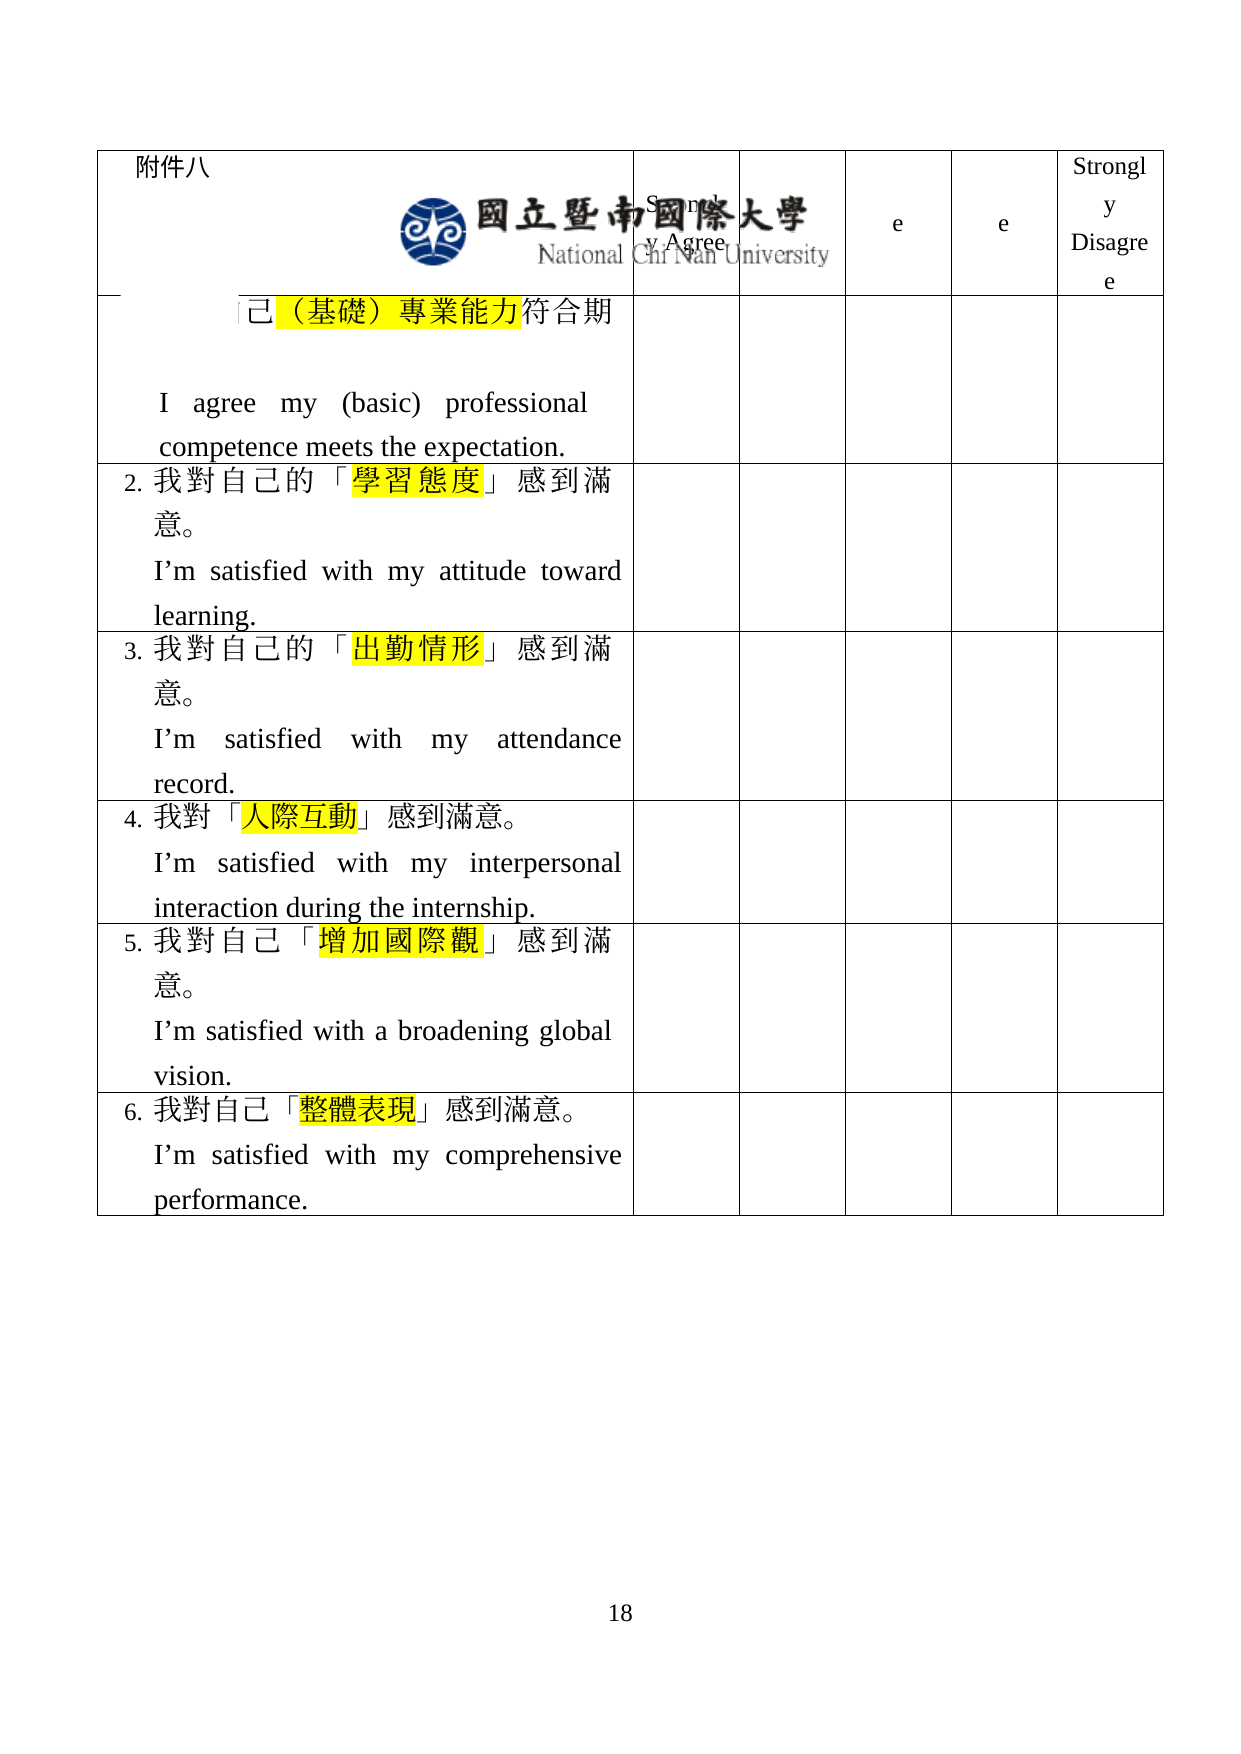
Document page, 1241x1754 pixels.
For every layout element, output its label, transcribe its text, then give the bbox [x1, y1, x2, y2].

table_cell [1058, 1093, 1163, 1215]
table_cell [740, 296, 845, 463]
table_cell [952, 1093, 1057, 1215]
table_cell [1058, 464, 1163, 631]
table_cell [1058, 801, 1163, 923]
table_cell [634, 1093, 739, 1215]
table_cell [740, 924, 845, 1092]
table_cell 我對自己「整體表現」感到滿意。 I’m satisfied with my comprehensive performance. [98, 1093, 633, 1215]
table_cell [952, 464, 1057, 631]
table_header [98, 151, 120, 294]
table_header [740, 283, 845, 294]
table_cell [952, 632, 1057, 799]
table_cell [846, 464, 951, 631]
table_cell [740, 1093, 845, 1215]
table_cell [952, 296, 1057, 463]
table_cell [740, 464, 845, 631]
table_cell [634, 296, 739, 463]
table_cell 我對自己（基礎）專業能力符合期待。 I agree my (basic) professional competence meets the expectation. [98, 296, 633, 463]
table_cell [846, 1093, 951, 1215]
table_cell [1058, 924, 1163, 1092]
table_cell 我對自己的「學習態度」感到滿意。 I’m satisfied with my attitude toward learning. [98, 464, 633, 631]
table_cell [846, 801, 951, 923]
table_cell [1058, 632, 1163, 799]
table_cell [634, 464, 739, 631]
table_cell [1058, 296, 1163, 463]
table_cell [634, 632, 739, 799]
table_cell 我對自己「增加國際觀」感到滿意。 I’m satisfied with a broadening global vision. [98, 924, 633, 1092]
table_cell [740, 801, 845, 923]
table_cell [846, 924, 951, 1092]
table_cell 我對自己的「出勤情形」感到滿意。 I’m satisfied with my attendance record. [98, 632, 633, 799]
table_cell 我對「人際互動」感到滿意。 I’m satisfied with my interpersonal interaction during the internship. [98, 801, 633, 923]
table_header e [846, 151, 951, 294]
table_cell [846, 296, 951, 463]
table_cell [634, 801, 739, 923]
picture [385, 151, 855, 283]
table_cell [740, 632, 845, 799]
table_cell [634, 924, 739, 1092]
table_cell [952, 801, 1057, 923]
table_header Strongly Disagree [1058, 151, 1163, 294]
table_header 非常 同意 5 Strongly Agree [634, 283, 739, 294]
table_header [239, 151, 633, 294]
table_cell [952, 924, 1057, 1092]
table_header e [952, 151, 1057, 294]
table_cell [846, 632, 951, 799]
